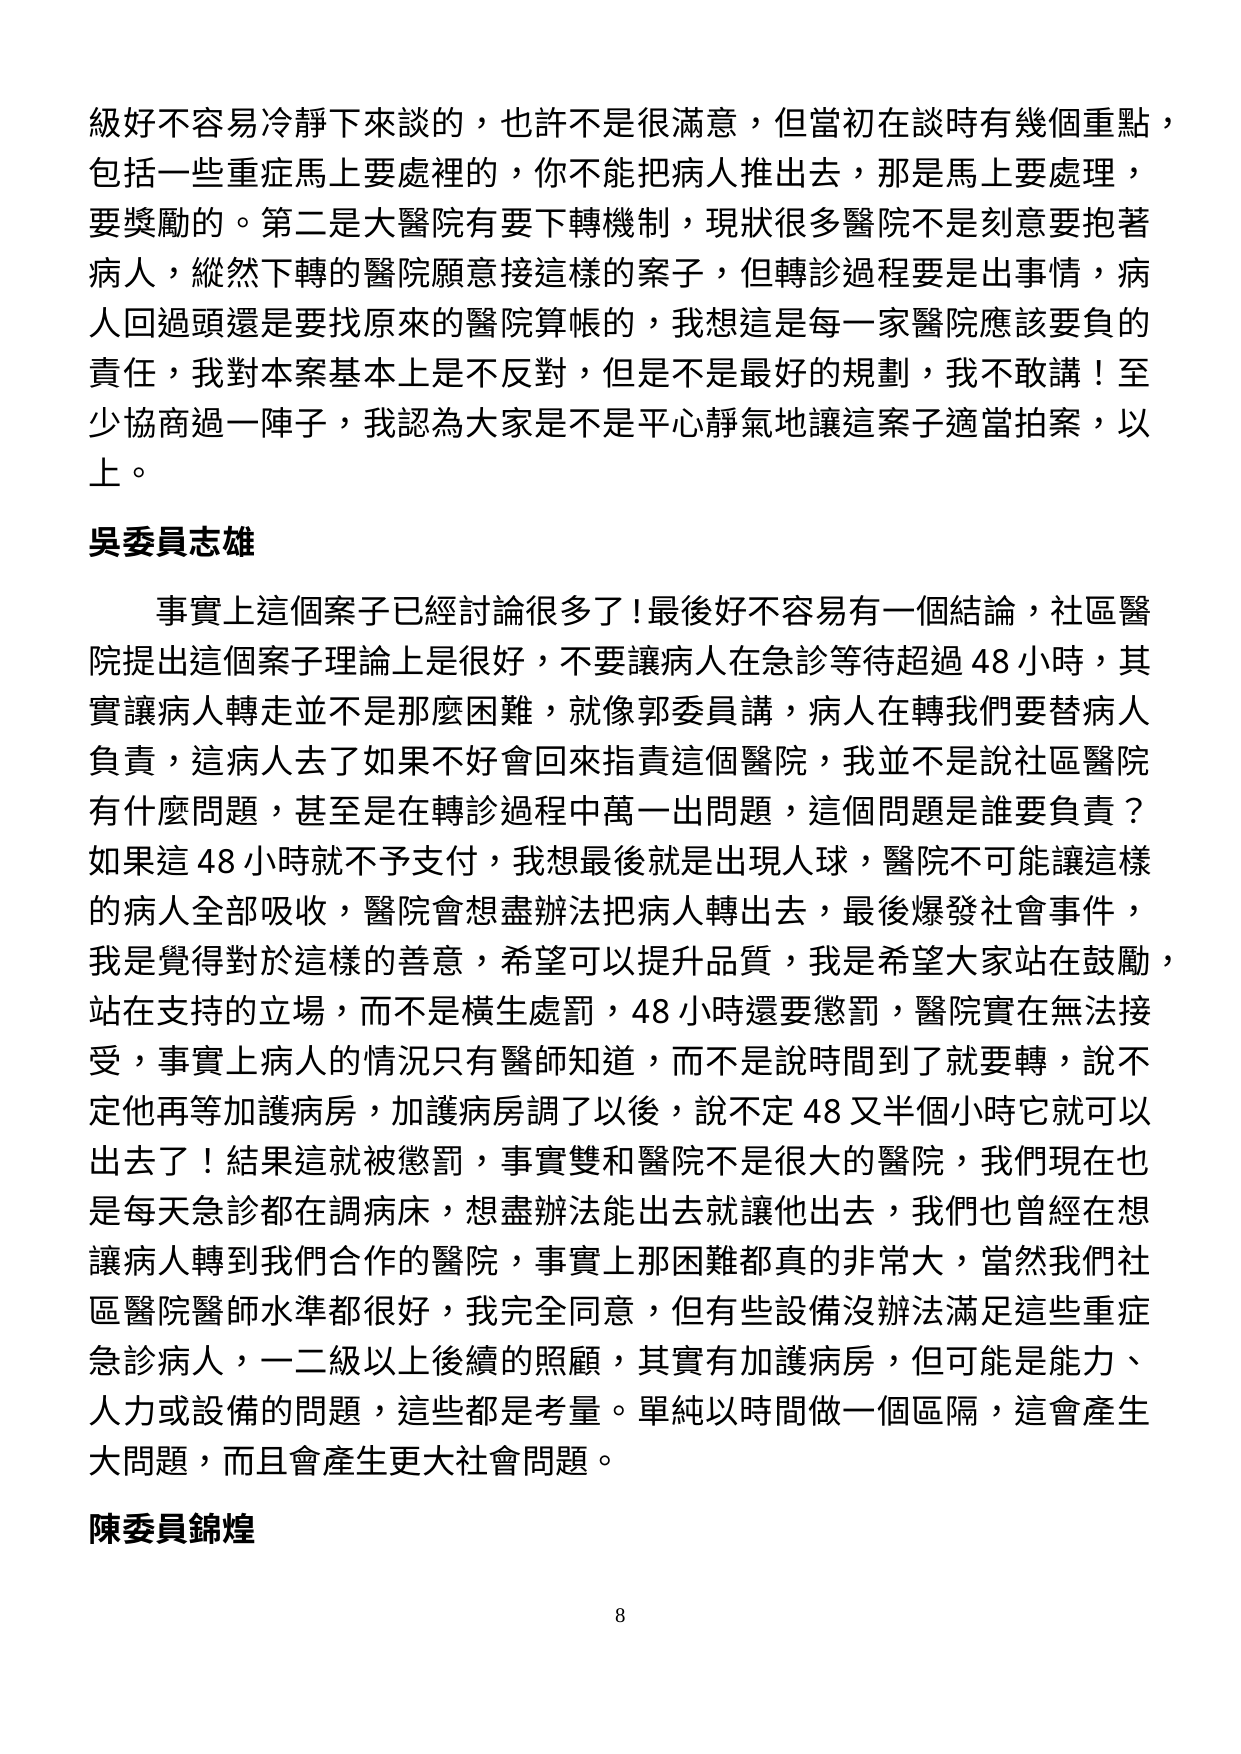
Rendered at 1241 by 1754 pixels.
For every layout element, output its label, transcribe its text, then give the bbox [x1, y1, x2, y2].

text 吳委員志雄 [89, 514, 1152, 564]
text 事實上這個案子已經討論很多了!最後好不容易有一個結論，社區醫院提出這個案子理論上是很好，不要讓病人在急診等待超過48小時，其實讓病人轉走並不是那麼困難，就像郭委員講，病人在轉我們要替病人負責，這病人去了如果不好會回來指責這個醫院，我並不是說社區醫院有什麼問題，甚至是在轉診過程中萬一出問題，這個問題是誰要負責？如果這48小時就不予支付，我想最後就是出現人球，醫院不可能讓這樣的病人全部吸收，醫院會想盡辦法把病人轉出去，最後爆發社會事件，我是覺得對於這樣的善意，希望可以提升品質，我是希望大家站在鼓勵，站在支持的立場，而不是橫生處罰，48小時還要懲罰，醫院實在無法接受，事實上病人的情況只有醫師知道，而不是說時間到了就要轉，說不定他再等加護病房，加護病房調了以後，說不定48又半個小時它就可以出去了！結果這就被懲罰，事實雙和醫院不是很大的醫院，我們現在也是每天急診都在調病床，想盡辦法能出去就讓他出去，我們也曾經在想讓病人轉到我們合作的醫院，事實上那困難都真的非常大，當然我們社區醫院醫師水準都很好，我完全同意，但有些設備沒辦法滿足這些重症急診病人，一二級以上後續的照顧，其實有加護病房，但可能是能力、人力或設備的問題，這些都是考量。單純以時間做一個區隔，這會產生大問題，而且會產生更大社會問題。 [89, 583, 1152, 1483]
text 陳委員錦煌 [89, 1502, 1152, 1552]
text 這個案子基本上只有3.2億，照過去整個總額分配這算一個小金額，我認為陳委員提的比較客觀，兩邊都有考慮到啦！基本上我是一個中大小型醫院都有的機構，我認為現在整個醫療環境和過去不太一樣，過去在fee for service給付方式當然是看越多越好！但事實上現在這幾年環境不是這樣，現在個別醫院幾乎都是實施隱性總額，健保費用給多少都是固定的，所以大部分沒有人願意多做，尤其像我們醫院的宗旨是不能拒絕病人，實在太多也看不完，縱然多看也沒多拿一毛錢，誠如陳委員講的，只要大家控制得好或大家聯合得好，什麼患者治療到什麼程度就可以轉出，如此醫院才能運作的！我想目前實務上有這樣一個困難，要轉的轉不出去，要收病人的收不到患者。37頁規劃內容有上轉下轉鼓勵機制，現在急診有五級檢傷，大部分第四、五級的病人在24小時內能順利出院，真正有問題的是一、二級的病人，上面病床滿載，沒有辦法上去，輕病住院在大醫院不太可能這麼做的。我想大家應該比較客觀去看這樣的問題。本案預算是3.2億，其他計畫都好幾億，3.2億是各層級好不容易冷靜下來談的，也許不是很滿意，但當初在談時有幾個重點，包括一些重症馬上要處裡的，你不能把病人推出去，那是馬上要處理，要獎勵的。第二是大醫院有要下轉機制，現狀很多醫院不是刻意要抱著病人，縱然下轉的醫院願意接這樣的案子，但轉診過程要是出事情，病人回過頭還是要找原來的醫院算帳的，我想這是每一家醫院應該要負的責任，我對本案基本上是不反對，但是不是最好的規劃，我不敢講！至少協商過一陣子，我認為大家是不是平心靜氣地讓這案子適當拍案，以上。 [89, 96, 1152, 496]
